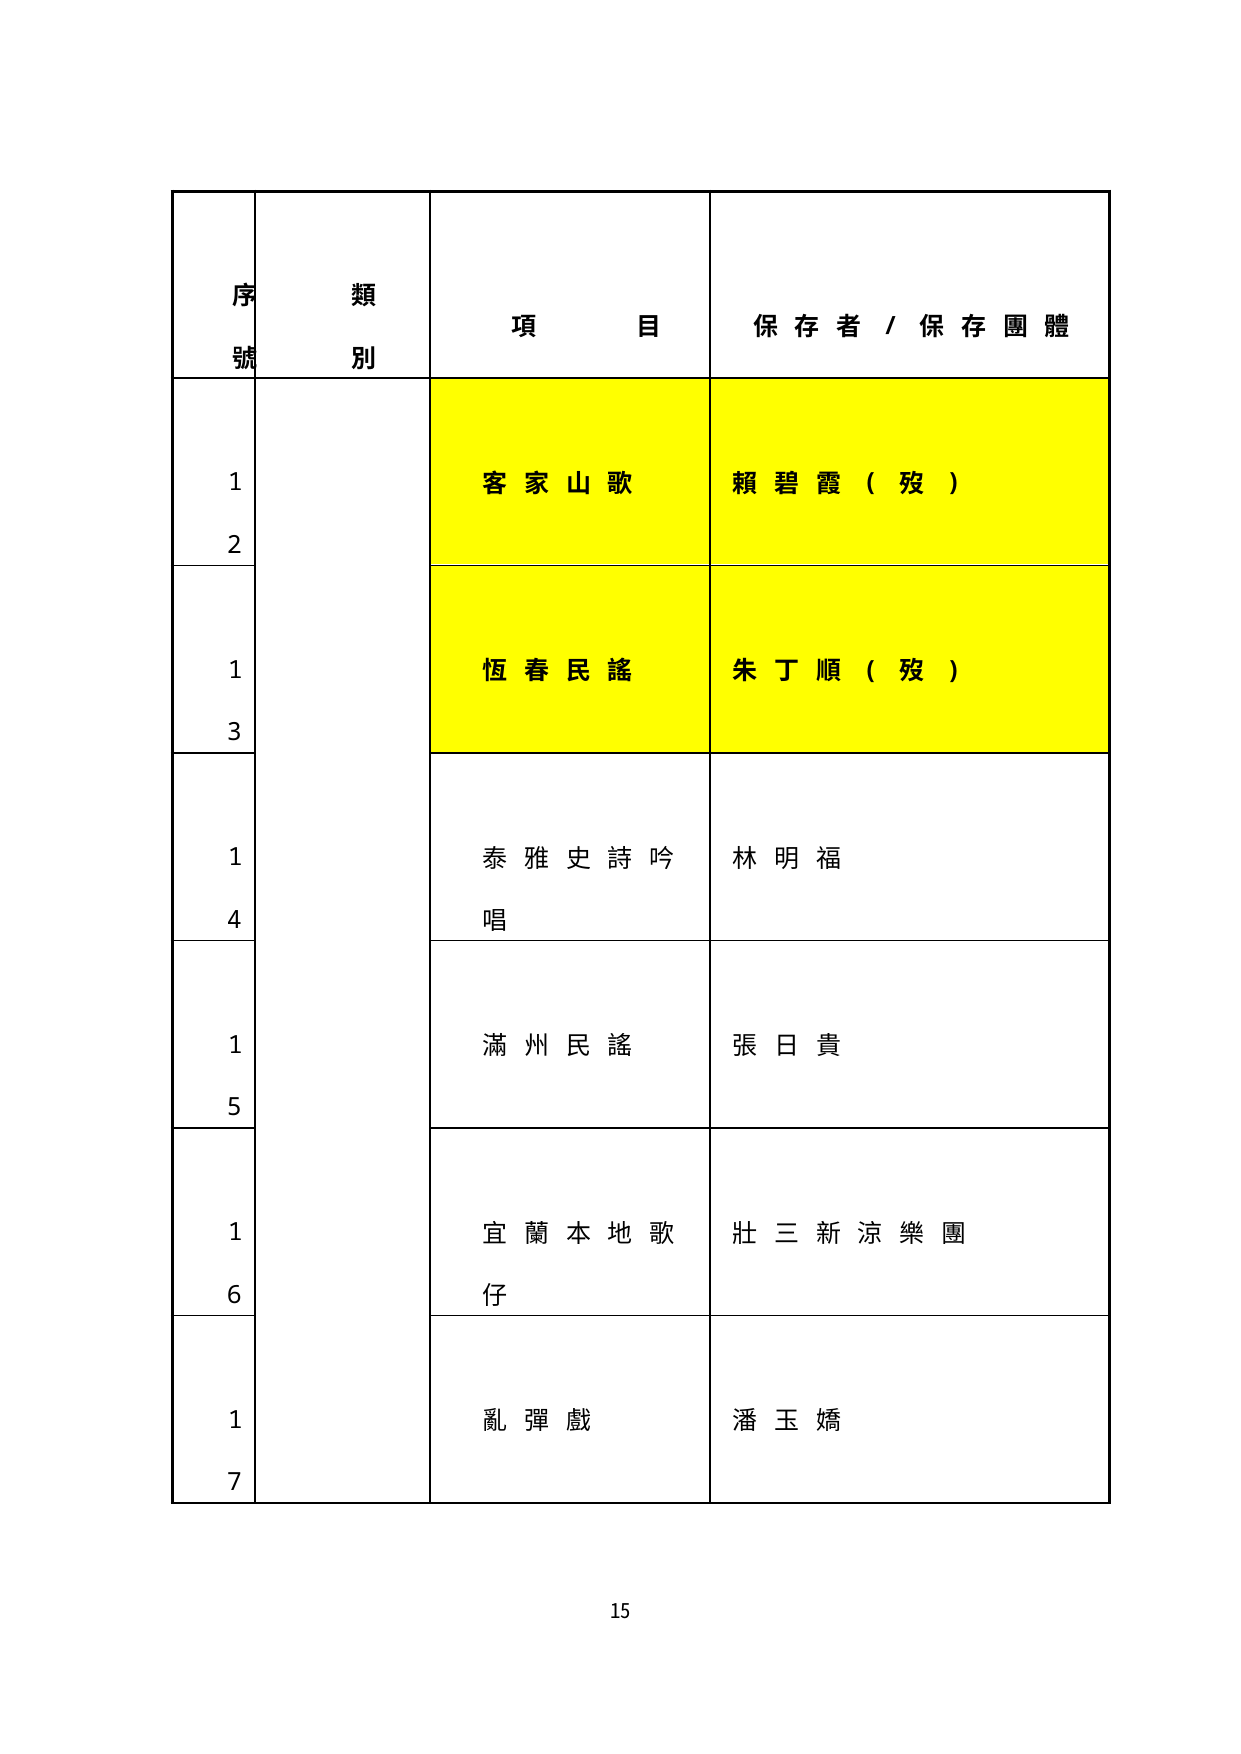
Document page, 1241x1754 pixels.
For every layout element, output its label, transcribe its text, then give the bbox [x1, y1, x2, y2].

table_cell 12 [174, 379, 254, 564]
table_cell 潘玉嬌 [711, 1316, 1108, 1502]
table_cell 壯三新涼樂團 [711, 1129, 1108, 1314]
table_cell 賴碧霞(歿) [711, 379, 1108, 564]
table_cell 滿州民謠 [431, 941, 709, 1127]
table_header 保存者/保存團體 [711, 193, 1108, 377]
table_cell 張日貴 [711, 941, 1108, 1127]
table_cell 恆春民謠 [431, 566, 709, 752]
table_cell 林明福 [711, 754, 1108, 939]
table_header 序號 [174, 193, 254, 377]
table_cell 15 [174, 941, 254, 1127]
table_cell 泰雅史詩吟唱 [431, 754, 709, 939]
table_cell 宜蘭本地歌仔 [431, 1129, 709, 1314]
table_cell 朱丁順(歿) [711, 566, 1108, 752]
table_cell [256, 379, 429, 1502]
table_cell 亂彈戲 [431, 1316, 709, 1502]
table_cell 13 [174, 566, 254, 752]
table_cell 客家山歌 [431, 379, 709, 564]
table_cell 16 [174, 1129, 254, 1314]
table_cell 17 [174, 1316, 254, 1502]
table_cell 14 [174, 754, 254, 939]
table_header 類 別 [256, 193, 429, 377]
table_header 項 目 [431, 193, 709, 377]
